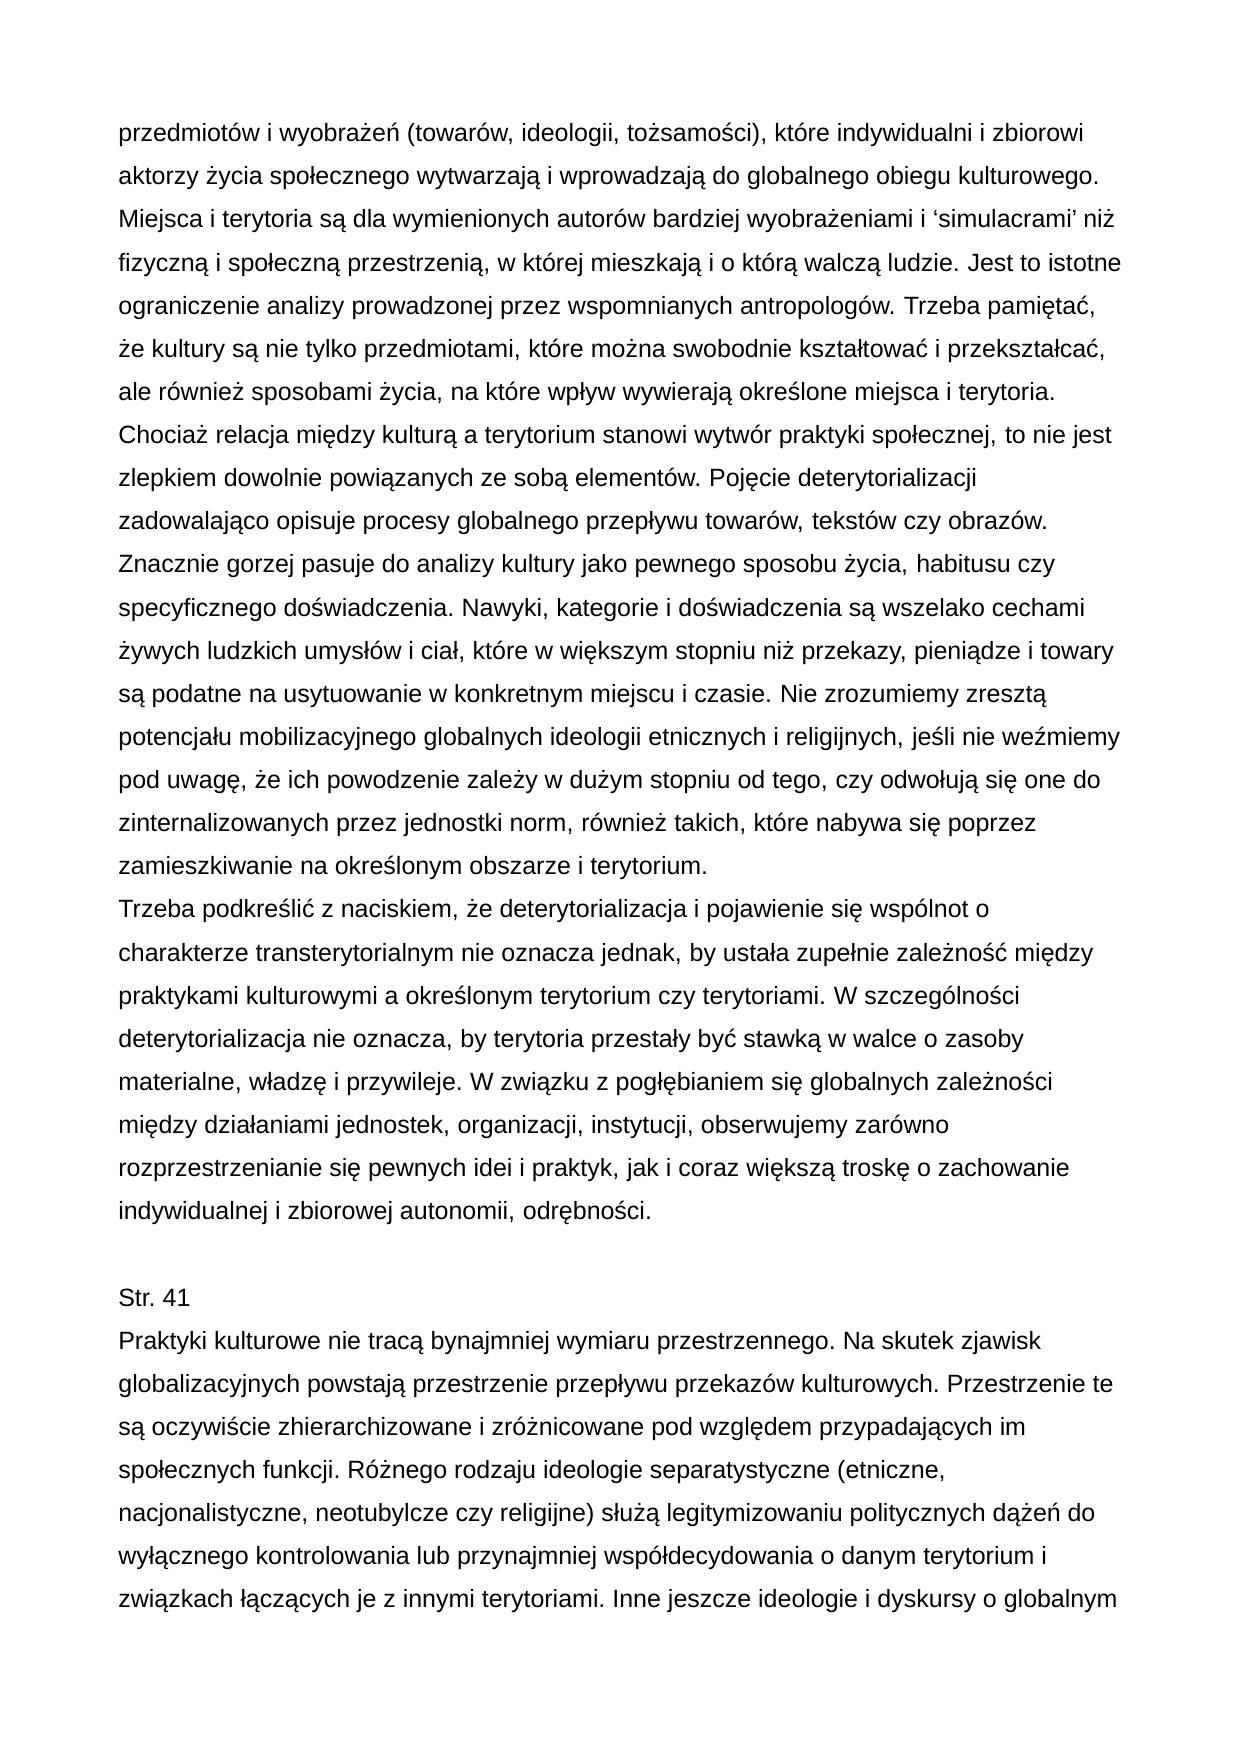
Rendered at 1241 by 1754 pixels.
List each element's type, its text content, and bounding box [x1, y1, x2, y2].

text Trzeba podkreślić z naciskiem, że deterytorializacja i pojawienie się wspólnot o charakterze transterytorialnym nie oznacza jednak, by ustała zupełnie zależność między praktykami kulturowymi a określonym terytorium czy terytoriami. W szczególności deterytorializacja nie oznacza, by terytoria przestały być stawką w walce o zasoby materialne, władzę i przywileje. W związku z pogłębianiem się globalnych zależności między działaniami jednostek, organizacji, instytucji, obserwujemy zarówno rozprzestrzenianie się pewnych idei i praktyk, jak i coraz większą troskę o zachowanie indywidualnej i zbiorowej autonomii, odrębności. [118, 894, 1122, 1225]
text przedmiotów i wyobrażeń (towarów, ideologii, tożsamości), które indywidualni i zbiorowi aktorzy życia społecznego wytwarzają i wprowadzają do globalnego obiegu kulturowego. Miejsca i terytoria są dla wymienionych autorów bardziej wyobrażeniami i ‘simulacrami’ niż fizyczną i społeczną przestrzenią, w której mieszkają i o którą walczą ludzie. Jest to istotne ograniczenie analizy prowadzonej przez wspomnianych antropologów. Trzeba pamiętać, że kultury są nie tylko przedmiotami, które można swobodnie kształtować i przekształcać, ale również sposobami życia, na które wpływ wywierają określone miejsca i terytoria. Chociaż relacja między kulturą a terytorium stanowi wytwór praktyki społecznej, to nie jest zlepkiem dowolnie powiązanych ze sobą elementów. Pojęcie deterytorializacji zadowalająco opisuje procesy globalnego przepływu towarów, tekstów czy obrazów. Znacznie gorzej pasuje do analizy kultury jako pewnego sposobu życia, habitusu czy specyficznego doświadczenia. Nawyki, kategorie i doświadczenia są wszelako cechami żywych ludzkich umysłów i ciał, które w większym stopniu niż przekazy, pieniądze i towary są podatne na usytuowanie w konkretnym miejscu i czasie. Nie zrozumiemy zresztą potencjału mobilizacyjnego globalnych ideologii etnicznych i religijnych, jeśli nie weźmiemy pod uwagę, że ich powodzenie zależy w dużym stopniu od tego, czy odwołują się one do zinternalizowanych przez jednostki norm, również takich, które nabywa się poprzez zamieszkiwanie na określonym obszarze i terytorium. [118, 118, 1122, 880]
text Praktyki kulturowe nie tracą bynajmniej wymiaru przestrzennego. Na skutek zjawisk globalizacyjnych powstają przestrzenie przepływu przekazów kulturowych. Przestrzenie te są oczywiście zhierarchizowane i zróżnicowane pod względem przypadających im społecznych funkcji. Różnego rodzaju ideologie separatystyczne (etniczne, nacjonalistyczne, neotubylcze czy religijne) służą legitymizowaniu politycznych dążeń do wyłącznego kontrolowania lub przynajmniej współdecydowania o danym terytorium i związkach łączących je z innymi terytoriami. Inne jeszcze ideologie i dyskursy o globalnym [118, 1326, 1122, 1613]
text Str. 41 [118, 1282, 1122, 1311]
